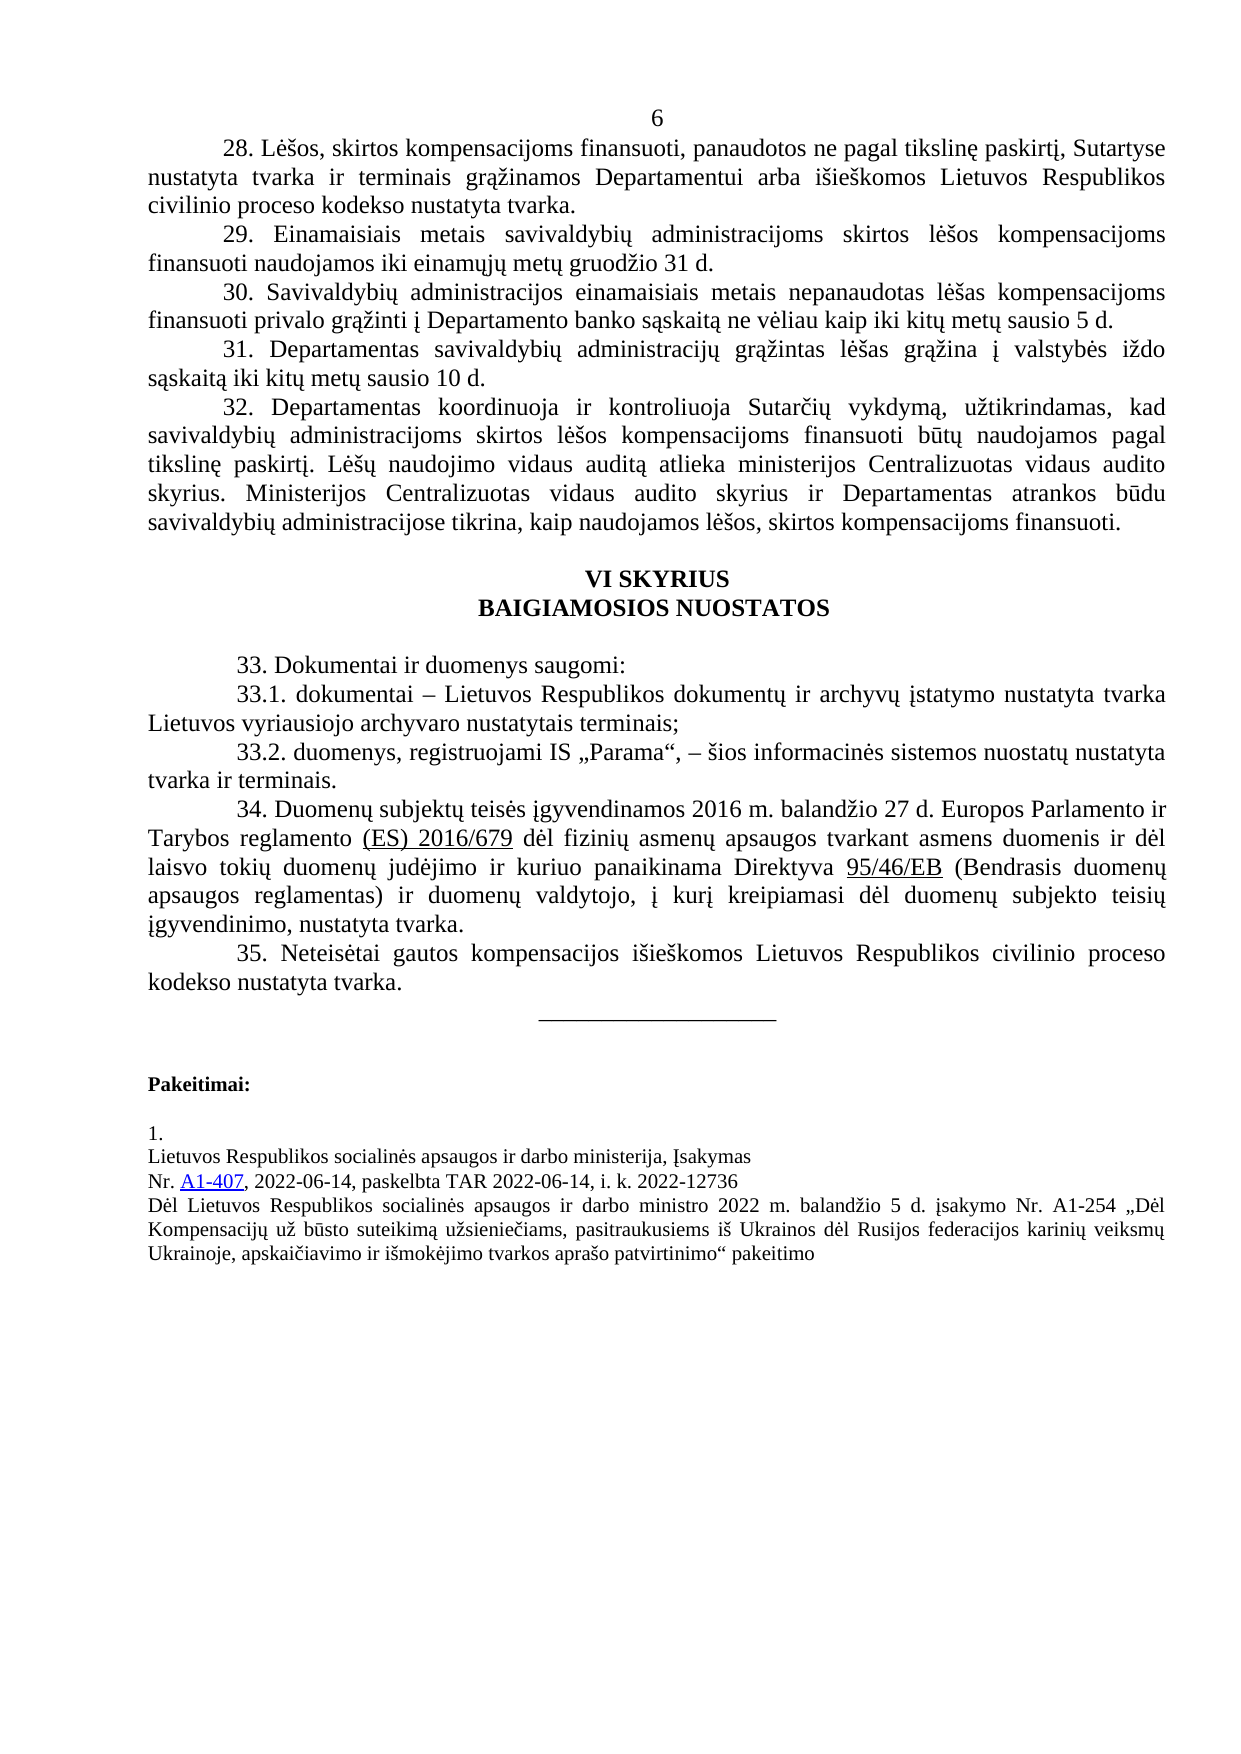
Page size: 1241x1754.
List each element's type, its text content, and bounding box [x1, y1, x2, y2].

text Dėl Lietuvos Respublikos socialinės apsaugos ir darbo ministro 2022 m. balandžio 5 d. įsakymo Nr. A1-254 „Dėl Kompensacijų už būsto suteikimą užsieniečiams, pasitraukusiems iš Ukrainos dėl Rusijos federacijos karinių veiksmų Ukrainoje, apskaičiavimo ir išmokėjimo tvarkos aprašo patvirtinimo“ pakeitimo [148, 1193, 1167, 1265]
text 33.2. duomenys, registruojami IS „Parama“, – šios informacinės sistemos nuostatų nustatyta tvarka ir terminais. [148, 737, 1167, 794]
text 28. Lėšos, skirtos kompensacijoms finansuoti, panaudotos ne pagal tikslinę paskirtį, Sutartyse nustatyta tvarka ir terminais grąžinamos Departamentui arba išieškomos Lietuvos Respublikos civilinio proceso kodekso nustatyta tvarka. [148, 133, 1167, 219]
text VI SKYRIUS [148, 564, 1167, 593]
text 1. [148, 1120, 1167, 1144]
text 31. Departamentas savivaldybių administracijų grąžintas lėšas grąžina į valstybės iždo sąskaitą iki kitų metų sausio 10 d. [148, 334, 1167, 392]
text 29. Einamaisiais metais savivaldybių administracijoms skirtos lėšos kompensacijoms finansuoti naudojamos iki einamųjų metų gruodžio 31 d. [148, 219, 1167, 277]
text 35. Neteisėtai gautos kompensacijos išieškomos Lietuvos Respublikos civilinio proceso kodekso nustatyta tvarka. [148, 938, 1167, 995]
text ___________________ [148, 995, 1167, 1024]
text Lietuvos Respublikos socialinės apsaugos ir darbo ministerija, Įsakymas [148, 1144, 1167, 1168]
text 33. Dokumentai ir duomenys saugomi: [148, 650, 1167, 679]
text 32. Departamentas koordinuoja ir kontroliuoja Sutarčių vykdymą, užtikrindamas, kad savivaldybių administracijoms skirtos lėšos kompensacijoms finansuoti būtų naudojamos pagal tikslinę paskirtį. Lėšų naudojimo vidaus auditą atlieka ministerijos Centralizuotas vidaus audito skyrius. Ministerijos Centralizuotas vidaus audito skyrius ir Departamentas atrankos būdu savivaldybių administracijose tikrina, kaip naudojamos lėšos, skirtos kompensacijoms finansuoti. [148, 392, 1167, 535]
text Pakeitimai: [148, 1072, 1167, 1096]
text BAIGIAMOSIOS NUOSTATOS [148, 593, 1167, 622]
text 30. Savivaldybių administracijos einamaisiais metais nepanaudotas lėšas kompensacijoms finansuoti privalo grąžinti į Departamento banko sąskaitą ne vėliau kaip iki kitų metų sausio 5 d. [148, 277, 1167, 334]
text 33.1. dokumentai – Lietuvos Respublikos dokumentų ir archyvų įstatymo nustatyta tvarka Lietuvos vyriausiojo archyvaro nustatytais terminais; [148, 679, 1167, 737]
text Nr. A1-407, 2022-06-14, paskelbta TAR 2022-06-14, i. k. 2022-12736 [148, 1168, 1167, 1193]
text 34. Duomenų subjektų teisės įgyvendinamos 2016 m. balandžio 27 d. Europos Parlamento ir Tarybos reglamento (ES) 2016/679 dėl fizinių asmenų apsaugos tvarkant asmens duomenis ir dėl laisvo tokių duomenų judėjimo ir kuriuo panaikinama Direktyva 95/46/EB (Bendrasis duomenų apsaugos reglamentas) ir duomenų valdytojo, į kurį kreipiamasi dėl duomenų subjekto teisių įgyvendinimo, nustatyta tvarka. [148, 794, 1167, 938]
